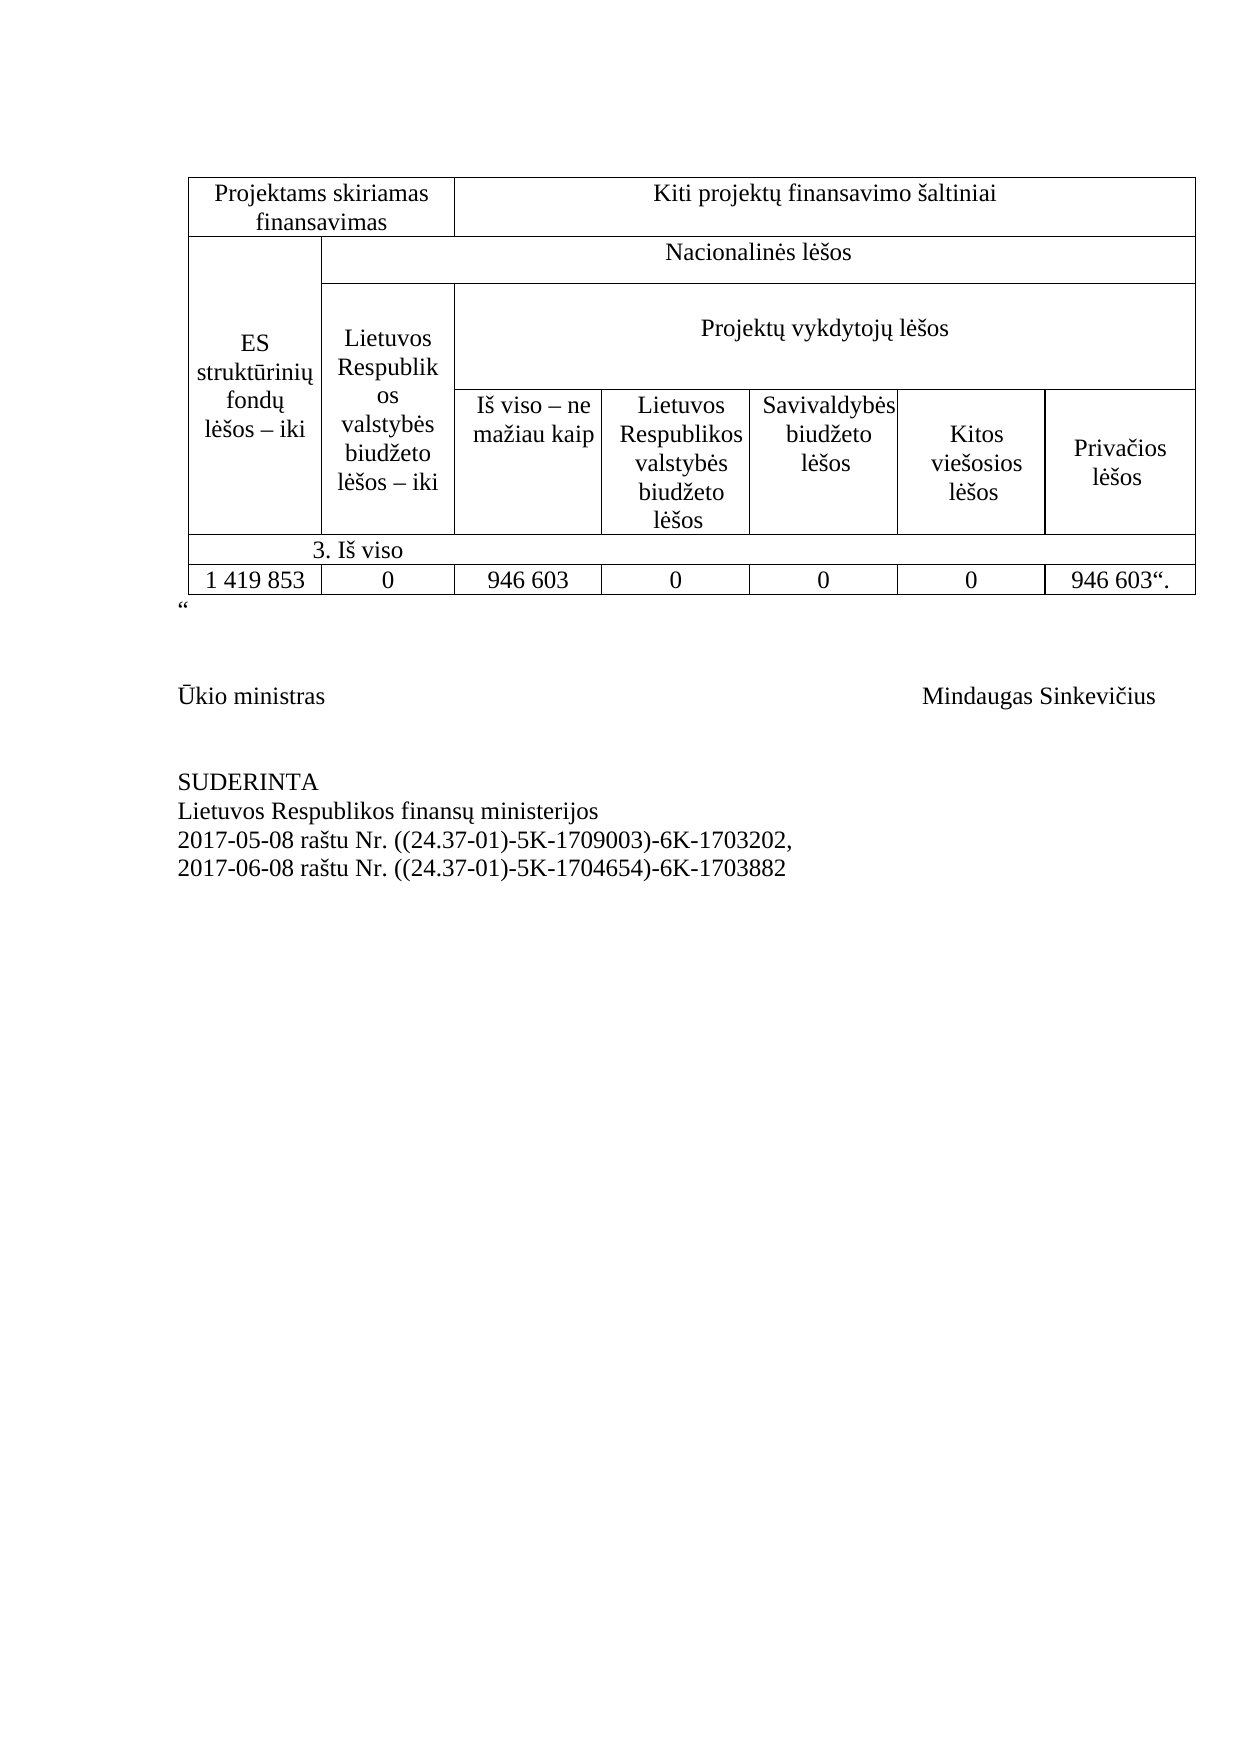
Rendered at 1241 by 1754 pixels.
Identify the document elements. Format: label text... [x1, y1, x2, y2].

table_cell ES struktūrinių fondų lėšos – iki [189, 237, 321, 534]
table_cell Projektų vykdytojų lėšos [455, 284, 1195, 389]
table_cell 946 603“. [1046, 565, 1195, 594]
table_cell 0 [602, 565, 749, 594]
table_header Kiti projektų finansavimo šaltiniai [455, 178, 1195, 236]
table_cell 946 603 [455, 565, 601, 594]
table_cell 0 [750, 565, 897, 594]
table_cell Lietuvos Respublikos valstybės biudžeto lėšos [602, 390, 749, 534]
table_cell 0 [322, 565, 454, 594]
table_cell 3. Iš viso [189, 535, 1195, 564]
table_cell Iš viso – ne mažiau kaip [455, 390, 601, 534]
table_cell Nacionalinės lėšos [322, 237, 1195, 283]
table_cell 0 [898, 565, 1044, 594]
table_cell Lietuvos Respublikos valstybės biudžeto lėšos – iki [322, 284, 454, 534]
text SUDERINTA [177, 767, 1181, 796]
text 2017-05-08 raštu Nr. ((24.37-01)-5K-1709003)-6K-1703202, [177, 825, 1181, 853]
table_header Projektams skiriamas finansavimas [189, 178, 454, 236]
text Lietuvos Respublikos finansų ministerijos [177, 796, 1181, 825]
text Ūkio ministras Mindaugas Sinkevičius [177, 681, 1211, 710]
table_cell Privačios lėšos [1046, 390, 1195, 534]
table_cell Savivaldybės biudžeto lėšos [750, 390, 897, 534]
text 2017-06-08 raštu Nr. ((24.37-01)-5K-1704654)-6K-1703882 [177, 853, 1181, 882]
table_cell Kitos viešosios lėšos [898, 390, 1044, 534]
table_cell 1 419 853 [189, 565, 321, 594]
text “ [177, 595, 1181, 623]
